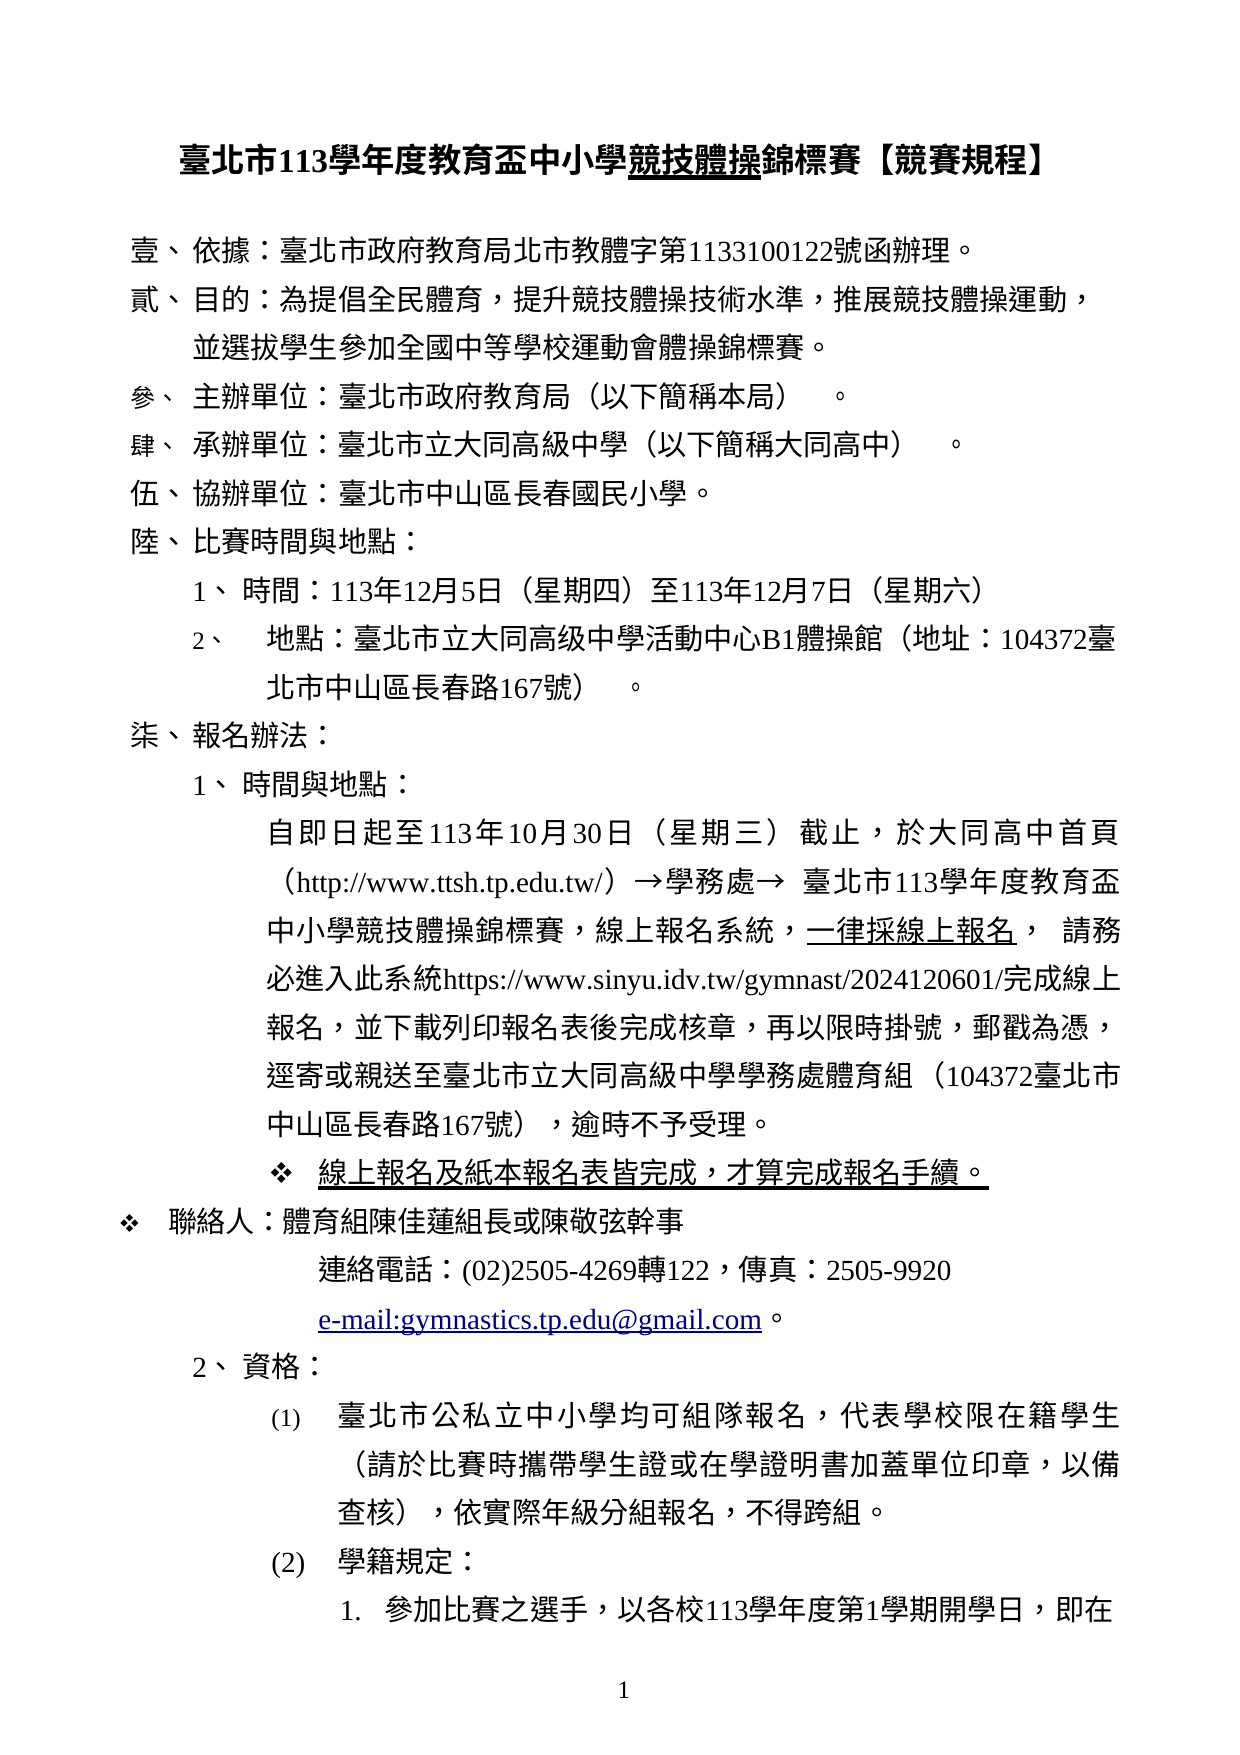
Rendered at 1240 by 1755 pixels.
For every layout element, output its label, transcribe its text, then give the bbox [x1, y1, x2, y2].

list 資格： [192, 1344, 1121, 1386]
list 臺北市公私立中小學均可組隊報名，代表學校限在籍學生（請於比賽時攜帶學生證或在學證明書加蓋單位印章，以備查核），依實際年級分組報名，不得跨組。 [271, 1392, 1121, 1532]
list 聯絡人：體育組陳佳蓮組長或陳敬弦幹事 [118, 1198, 1136, 1241]
list 依據：臺北市政府教育局北市教體字第1133100122號函辦理。 [130, 227, 1121, 270]
list 協辦單位：臺北市中山區長春國民小學。 [130, 470, 1121, 512]
list 目的：為提倡全民體育，提升競技體操技術水準，推展競技體操運動，並選拔學生參加全國中等學校運動會體操錦標賽。 [130, 276, 1121, 367]
list 線上報名及紙本報名表皆完成，才算完成報名手續。 [268, 1150, 1121, 1192]
list 報名辦法： [130, 713, 1121, 755]
text 連絡電話：(02)2505-4269轉122，傳真：2505-9920 [318, 1247, 1136, 1289]
list 時間與地點： [192, 761, 1121, 804]
list 比賽時間與地點： [130, 519, 1121, 561]
list 承辦單位：臺北市立大同高級中學（以下簡稱大同高中） 。 [130, 422, 1121, 464]
list 時間：113年12月5日（星期四）至113年12月7日（星期六） [192, 567, 1121, 609]
list 參加比賽之選手，以各校113學年度第1學期開學日，即在 [339, 1587, 1121, 1629]
subtitle 臺北市113學年度教育盃中小學競技體操錦標賽【競賽規程】 [118, 133, 1121, 182]
list 主辦單位：臺北市政府教育局（以下簡稱本局） 。 [130, 373, 1121, 415]
list 學籍規定： [271, 1538, 1121, 1580]
text 自即日起至113年10月30日（星期三）截止，於大同高中首頁（http://www.ttsh.tp.edu.tw/）→學務處→ 臺北市113學年度教育盃中小學競技體操錦標賽，線上報名系統，一律採線上報名， 請務必進入此系統https://www.sinyu.idv.tw/gymnast/2024120601/完成線上報名，並下載列印報名表後完成核章，再以限時掛號，郵戳為憑，逕寄或親送至臺北市立大同高級中學學務處體育組（104372臺北市中山區長春路167號），逾時不予受理。 [266, 810, 1121, 1143]
text e-mail:gymnastics.tp.edu@gmail.com。 [318, 1295, 1136, 1338]
list 地點：臺北市立大同高级中學活動中心B1體操館（地址：104372臺北市中山區長春路167號） 。 [192, 616, 1121, 707]
